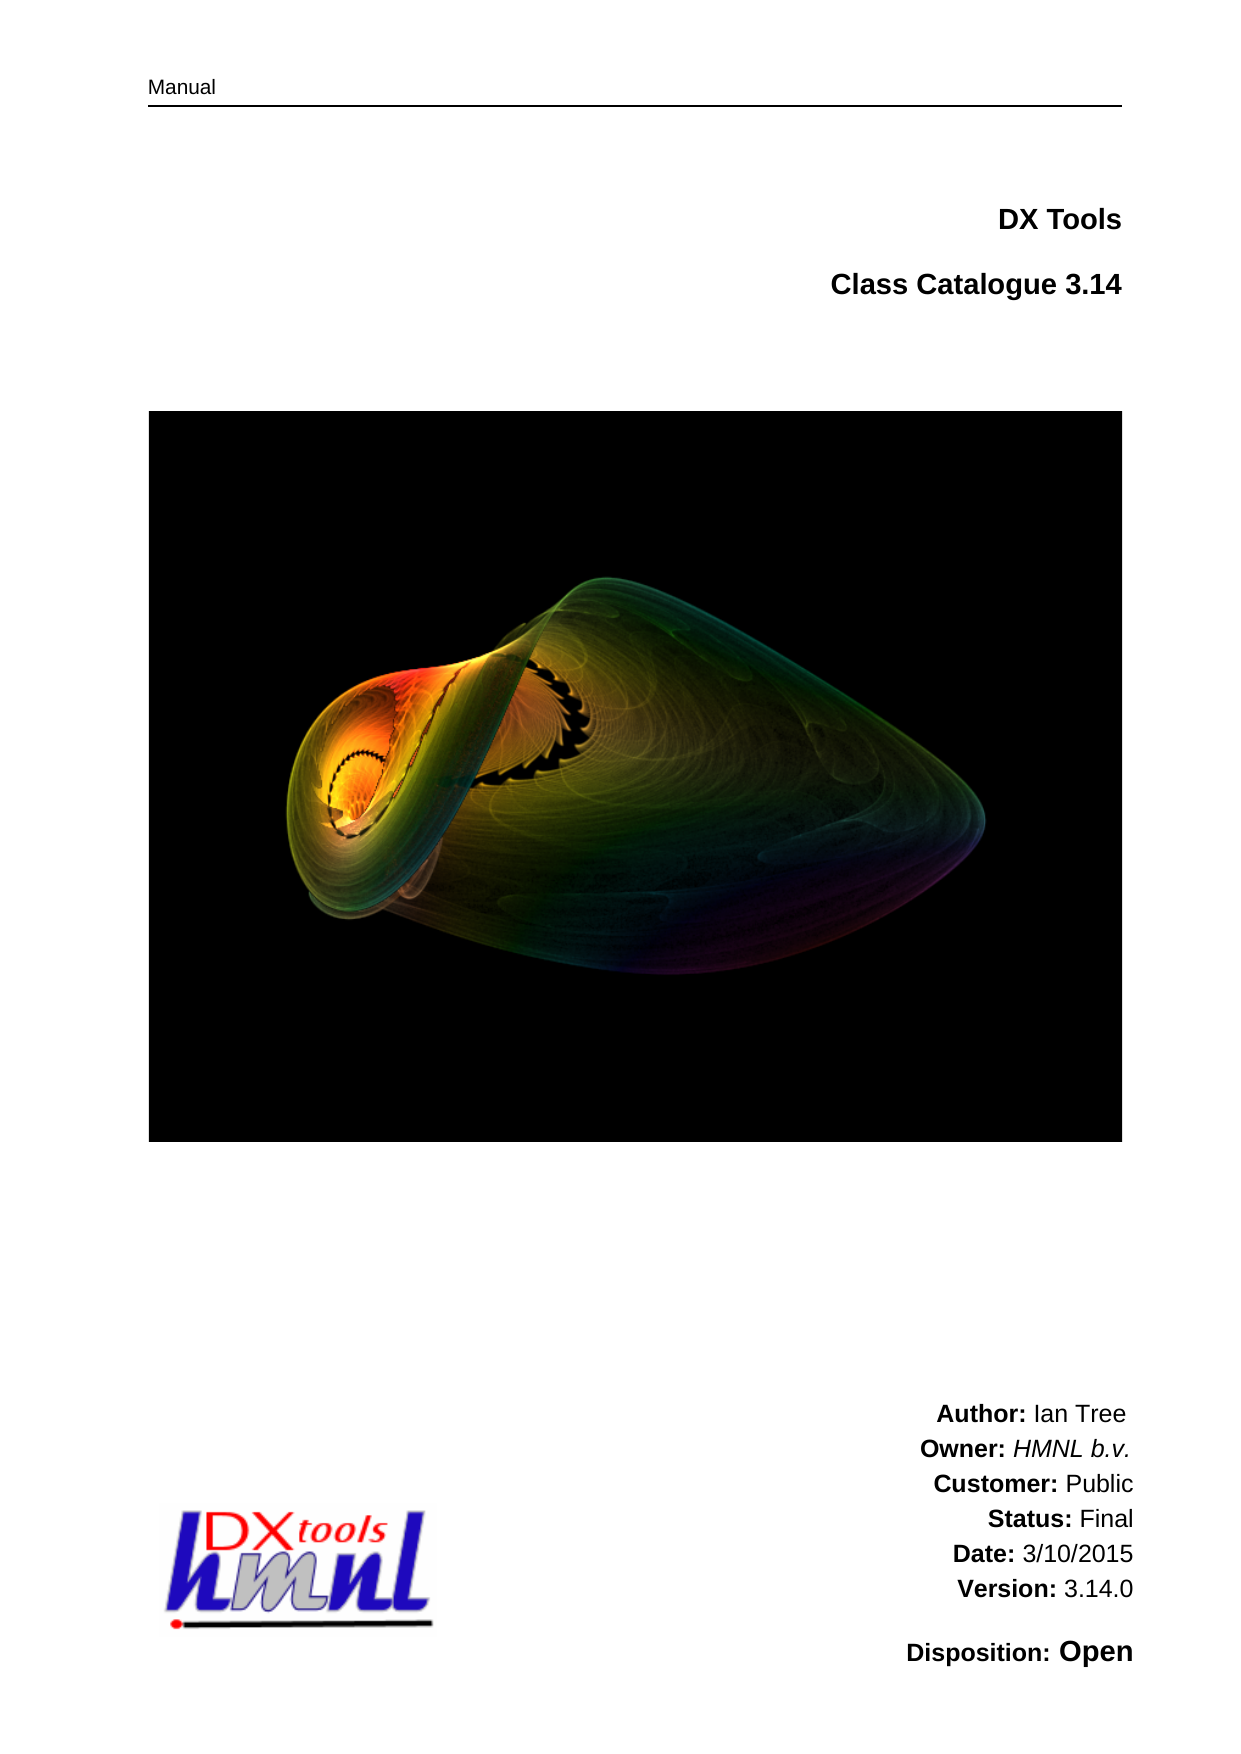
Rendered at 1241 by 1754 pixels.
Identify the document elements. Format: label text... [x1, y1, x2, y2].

table_header Author: Ian Tree Owner: HMNL b.v. Customer: Public Status: Final Date: 10/03/2015 16:36 Version: 3.14.0 Disposition: Open Source [646, 1399, 1144, 1667]
title Class Catalogue 3.14 [223, 267, 1122, 301]
table_header [148, 1399, 646, 1667]
title DX Tools [148, 202, 1122, 236]
